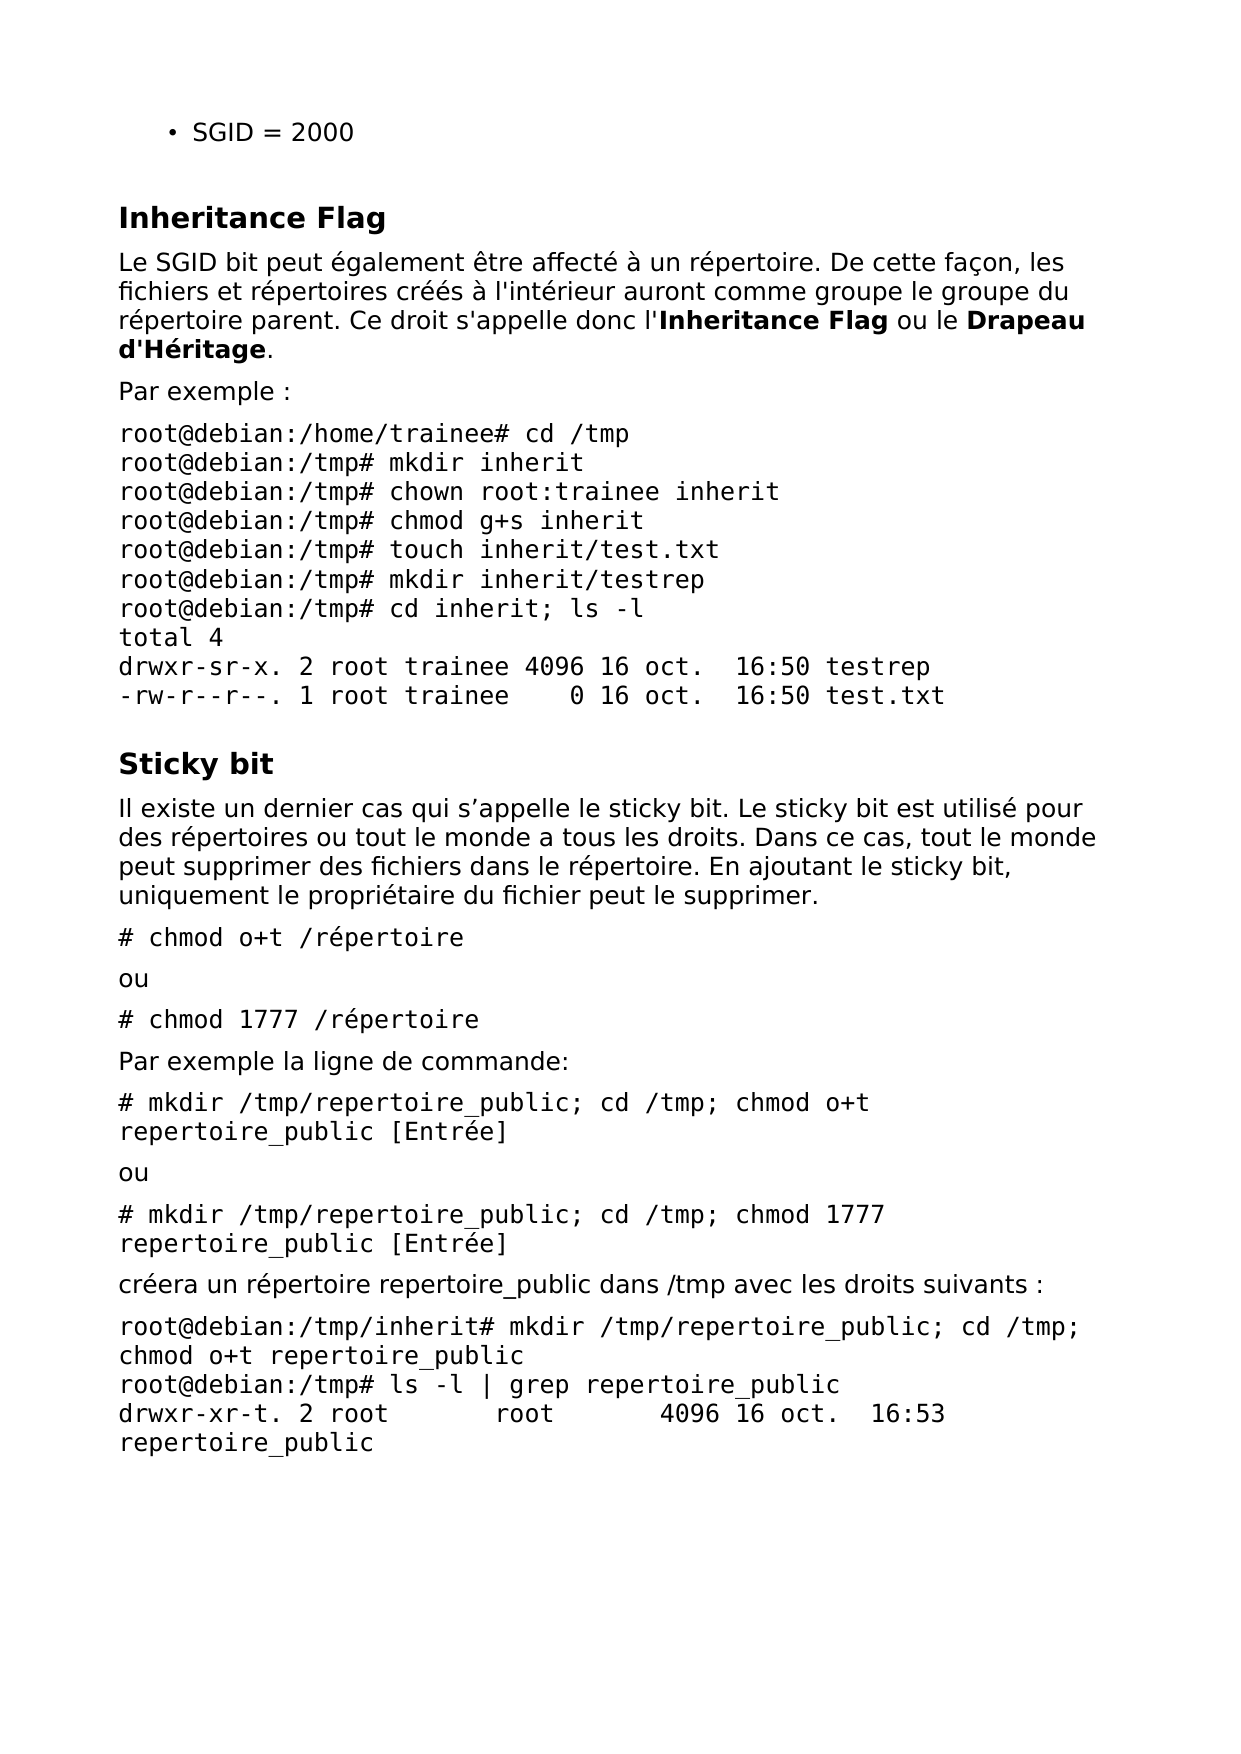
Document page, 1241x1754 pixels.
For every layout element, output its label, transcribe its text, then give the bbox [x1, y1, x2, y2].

text # chmod o+t /répertoire [118, 923, 1122, 952]
subtitle Sticky bit [118, 747, 1122, 781]
text créera un répertoire repertoire_public dans /tmp avec les droits suivants : [118, 1270, 1122, 1299]
text # chmod 1777 /répertoire [118, 1006, 1122, 1035]
text Le SGID bit peut également être affecté à un répertoire. De cette façon, les fichiers et répertoires créés à l'intérieur auront comme groupe le groupe du répertoire parent. Ce droit s'appelle donc l'Inheritance Flag ou le Drapeau d'Héritage. [118, 248, 1122, 365]
text Par exemple : [118, 377, 1122, 407]
text Par exemple la ligne de commande: [118, 1047, 1122, 1076]
text root@debian:/tmp/inherit# mkdir /tmp/repertoire_public; cd /tmp; chmod o+t repertoire_public root@debian:/tmp# ls -l | grep repertoire_public drwxr-xr-t. 2 root root 4096 16 oct. 16:53 repertoire_public [118, 1312, 1122, 1458]
text ou [118, 1158, 1122, 1188]
text ou [118, 964, 1122, 993]
list SGID = 2000 [177, 118, 1122, 147]
subtitle Inheritance Flag [118, 202, 1122, 236]
text root@debian:/home/trainee# cd /tmp root@debian:/tmp# mkdir inherit root@debian:/tmp# chown root:trainee inherit root@debian:/tmp# chmod g+s inherit root@debian:/tmp# touch inherit/test.txt root@debian:/tmp# mkdir inherit/testrep root@debian:/tmp# cd inherit; ls -l total 4 drwxr-sr-x. 2 root trainee 4096 16 oct. 16:50 testrep -rw-r--r--. 1 root trainee 0 16 oct. 16:50 test.txt [118, 419, 1122, 711]
text # mkdir /tmp/repertoire_public; cd /tmp; chmod 1777 repertoire_public [Entrée] [118, 1200, 1122, 1258]
text # mkdir /tmp/repertoire_public; cd /tmp; chmod o+t repertoire_public [Entrée] [118, 1088, 1122, 1147]
text Il existe un dernier cas qui s’appelle le sticky bit. Le sticky bit est utilisé pour des répertoires ou tout le monde a tous les droits. Dans ce cas, tout le monde peut supprimer des fichiers dans le répertoire. En ajoutant le sticky bit, uniquement le propriétaire du fichier peut le supprimer. [118, 794, 1122, 911]
